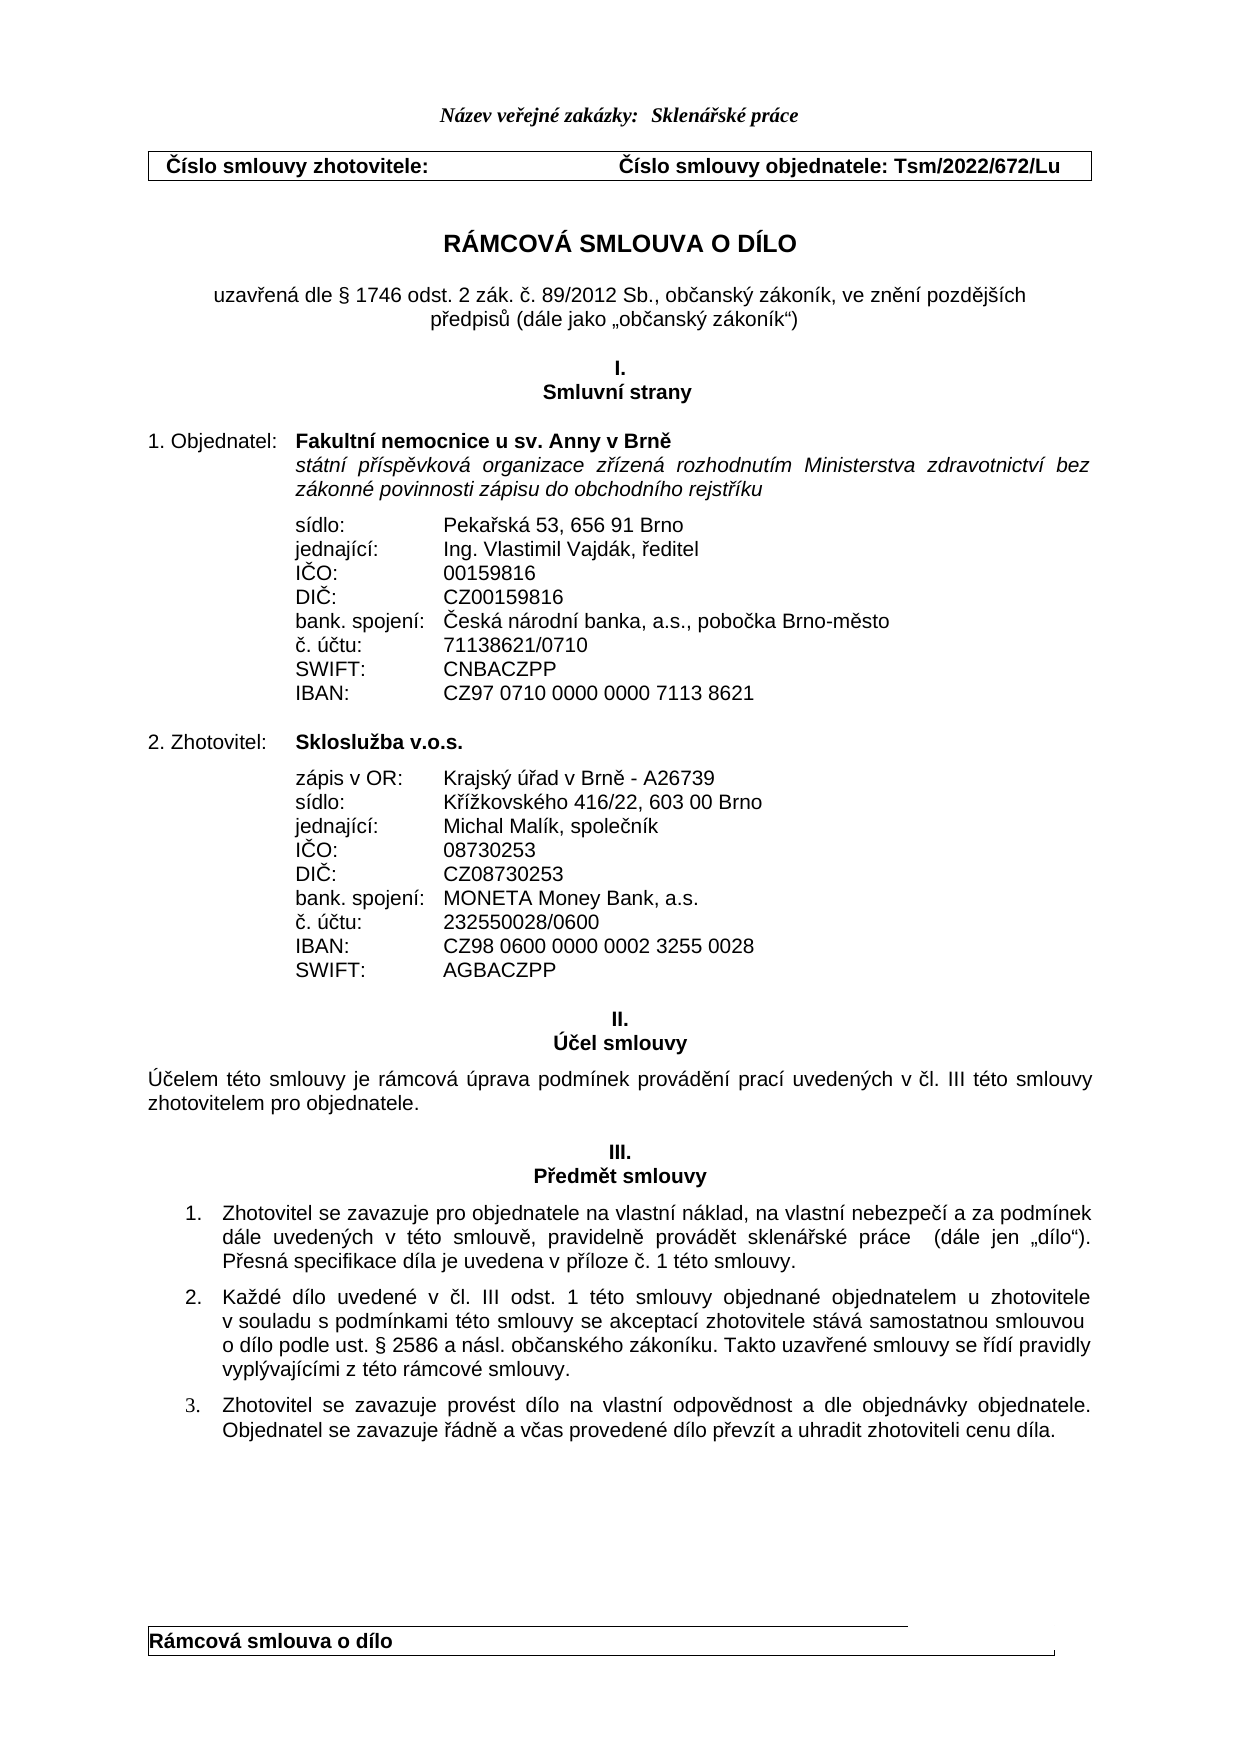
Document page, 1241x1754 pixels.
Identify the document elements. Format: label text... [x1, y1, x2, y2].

subtitle Předmět smlouvy [148, 1164, 1092, 1188]
text IČO: 00159816 [221, 561, 1092, 585]
list Každé dílo uvedené v čl. III odst. 1 této smlouvy objednané objednatelem u zhotovitele v souladu s podmínkami této smlouvy se akceptací zhotovitele stává samostatnou smlouvou o dílo podle ust. § 2586 a násl. občanského zákoníku. Takto uzavřené smlouvy se řídí pravidly vyplývajícími z této rámcové smlouvy. [185, 1285, 1092, 1381]
text DIČ: CZ00159816 [221, 585, 1092, 609]
text Účelem této smlouvy je rámcová úprava podmínek provádění prací uvedených v čl. III této smlouvy zhotovitelem pro objednatele. [148, 1067, 1092, 1115]
list Zhotovitel se zavazuje provést dílo na vlastní odpovědnost a dle objednávky objednatele. Objednatel se zavazuje řádně a včas provedené dílo převzít a uhradit zhotoviteli cenu díla. [185, 1393, 1092, 1441]
text sídlo: Křížkovského 416/22, 603 00 Brno [221, 790, 1092, 814]
text IČO: 08730253 [221, 838, 1092, 862]
text uzavřená dle § 1746 odst. 2 zák. č. 89/2012 Sb., občanský zákoník, ve znění pozdějších předpisů (dále jako „občanský zákoník“) [148, 283, 1092, 331]
text jednající: Michal Malík, společník [221, 814, 1092, 838]
text IBAN: CZ97 0710 0000 0000 7113 8621 [221, 681, 1092, 705]
text Účel smlouvy [148, 1031, 1092, 1055]
text Smluvní strany [148, 380, 1092, 404]
text bank. spojení: MONETA Money Bank, a.s. [221, 886, 1092, 910]
text SWIFT: AGBACZPP [221, 958, 1092, 982]
text I. [148, 356, 1092, 380]
text bank. spojení: Česká národní banka, a.s., pobočka Brno-město [221, 609, 1092, 633]
text jednající: Ing. Vlastimil Vajdák, ředitel [221, 537, 1092, 561]
text zápis v OR: Krajský úřad v Brně - A26739 [222, 766, 1092, 790]
text II. [148, 1007, 1092, 1031]
list Zhotovitel se zavazuje pro objednatele na vlastní náklad, na vlastní nebezpečí a za podmínek dále uvedených v této smlouvě, pravidelně provádět sklenářské práce (dále jen „dílo“). Přesná specifikace díla je uvedena v příloze č. 1 této smlouvy. [185, 1201, 1092, 1272]
text SWIFT: CNBACZPP [221, 657, 1092, 681]
text č. účtu: 71138621/0710 [221, 633, 1092, 657]
text 2. Zhotovitel: Skloslužba v.o.s. [148, 730, 1092, 754]
text III. [148, 1140, 1092, 1164]
text č. účtu: 232550028/0600 [221, 910, 1092, 934]
text státní příspěvková organizace zřízená rozhodnutím Ministerstva zdravotnictví bez zákonné povinnosti zápisu do obchodního rejstříku [295, 453, 1092, 501]
text DIČ: CZ08730253 [221, 862, 1092, 886]
text IBAN: CZ98 0600 0000 0002 3255 0028 [221, 934, 1092, 958]
text 1. Objednatel: Fakultní nemocnice u sv. Anny v Brně [148, 429, 1092, 453]
text sídlo: Pekařská 53, 656 91 Brno [221, 513, 1092, 537]
text RÁMCOVÁ SMLOUVA O DÍLO [148, 229, 1092, 258]
